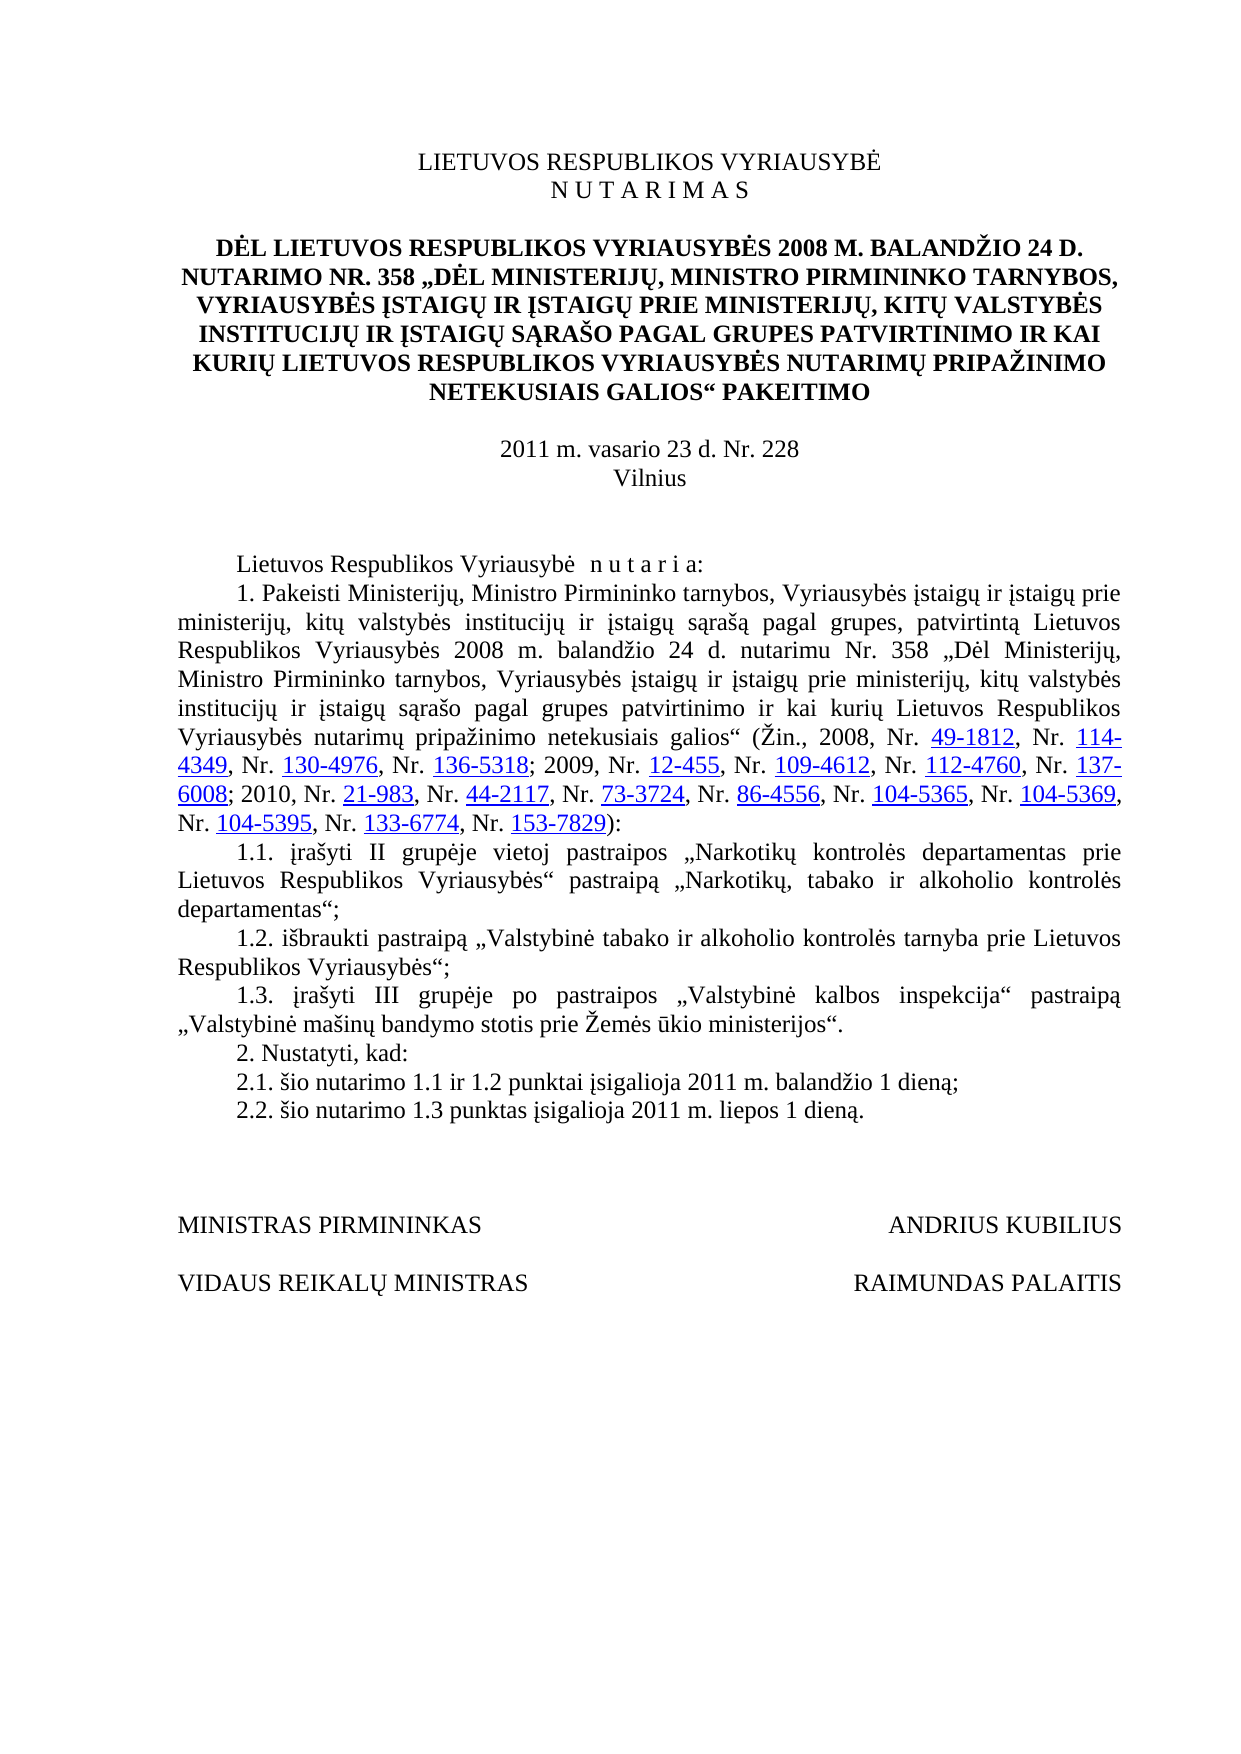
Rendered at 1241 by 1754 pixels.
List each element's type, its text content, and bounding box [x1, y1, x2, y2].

text VIDAUS REIKALŲ MINISTRAS RAIMUNDAS PALAITIS [177, 1268, 1122, 1297]
text MINISTRAS PIRMININKAS ANDRIUS KUBILIUS [177, 1211, 1122, 1239]
text DĖL LIETUVOS RESPUBLIKOS VYRIAUSYBĖS 2008 M. BALANDŽIO 24 D. NUTARIMO NR. 358 „DĖL MINISTERIJŲ, MINISTRO PIRMININKO TARNYBOS, VYRIAUSYBĖS ĮSTAIGŲ IR ĮSTAIGŲ PRIE MINISTERIJŲ, KITŲ VALSTYBĖS INSTITUCIJŲ IR ĮSTAIGŲ SĄRAŠO PAGAL GRUPES PATVIRTINIMO IR KAI KURIŲ LIETUVOS RESPUBLIKOS VYRIAUSYBĖS NUTARIMŲ PRIPAŽINIMO NETEKUSIAIS GALIOS“ PAKEITIMO [177, 233, 1122, 406]
text 2. Nustatyti, kad: [177, 1038, 1122, 1067]
text NUTARIMAS [177, 176, 1122, 204]
text Lietuvos Respublikos Vyriausybė nutaria: [177, 549, 1122, 578]
text 1.1. įrašyti II grupėje vietoj pastraipos „Narkotikų kontrolės departamentas prie Lietuvos Respublikos Vyriausybės“ pastraipą „Narkotikų, tabako ir alkoholio kontrolės departamentas“; [177, 837, 1122, 923]
text 2.2. šio nutarimo 1.3 punktas įsigalioja 2011 m. liepos 1 dieną. [177, 1096, 1122, 1124]
text Vilnius [177, 463, 1122, 492]
text 1.3. įrašyti III grupėje po pastraipos „Valstybinė kalbos inspekcija“ pastraipą „Valstybinė mašinų bandymo stotis prie Žemės ūkio ministerijos“. [177, 981, 1122, 1038]
text Lietuvos Respublikos Vyriausybė [177, 147, 1122, 176]
text 2011 m. vasario 23 d. Nr. 228 [177, 434, 1122, 463]
text 1. Pakeisti Ministerijų, Ministro Pirmininko tarnybos, Vyriausybės įstaigų ir įstaigų prie ministerijų, kitų valstybės institucijų ir įstaigų sąrašą pagal grupes, patvirtintą Lietuvos Respublikos Vyriausybės 2008 m. balandžio 24 d. nutarimu Nr. 358 „Dėl Ministerijų, Ministro Pirmininko tarnybos, Vyriausybės įstaigų ir įstaigų prie ministerijų, kitų valstybės institucijų ir įstaigų sąrašo pagal grupes patvirtinimo ir kai kurių Lietuvos Respublikos Vyriausybės nutarimų pripažinimo netekusiais galios“ (Žin., 2008, Nr. 49-1812, Nr. 114-4349, Nr. 130-4976, Nr. 136-5318; 2009, Nr. 12-455, Nr. 109-4612, Nr. 112-4760, Nr. 137-6008; 2010, Nr. 21-983, Nr. 44-2117, Nr. 73-3724, Nr. 86-4556, Nr. 104-5365, Nr. 104-5369, Nr. 104-5395, Nr. 133-6774, Nr. 153-7829): [177, 578, 1122, 837]
text 1.2. išbraukti pastraipą „Valstybinė tabako ir alkoholio kontrolės tarnyba prie Lietuvos Respublikos Vyriausybės“; [177, 923, 1122, 981]
text 2.1. šio nutarimo 1.1 ir 1.2 punktai įsigalioja 2011 m. balandžio 1 dieną; [177, 1067, 1122, 1096]
